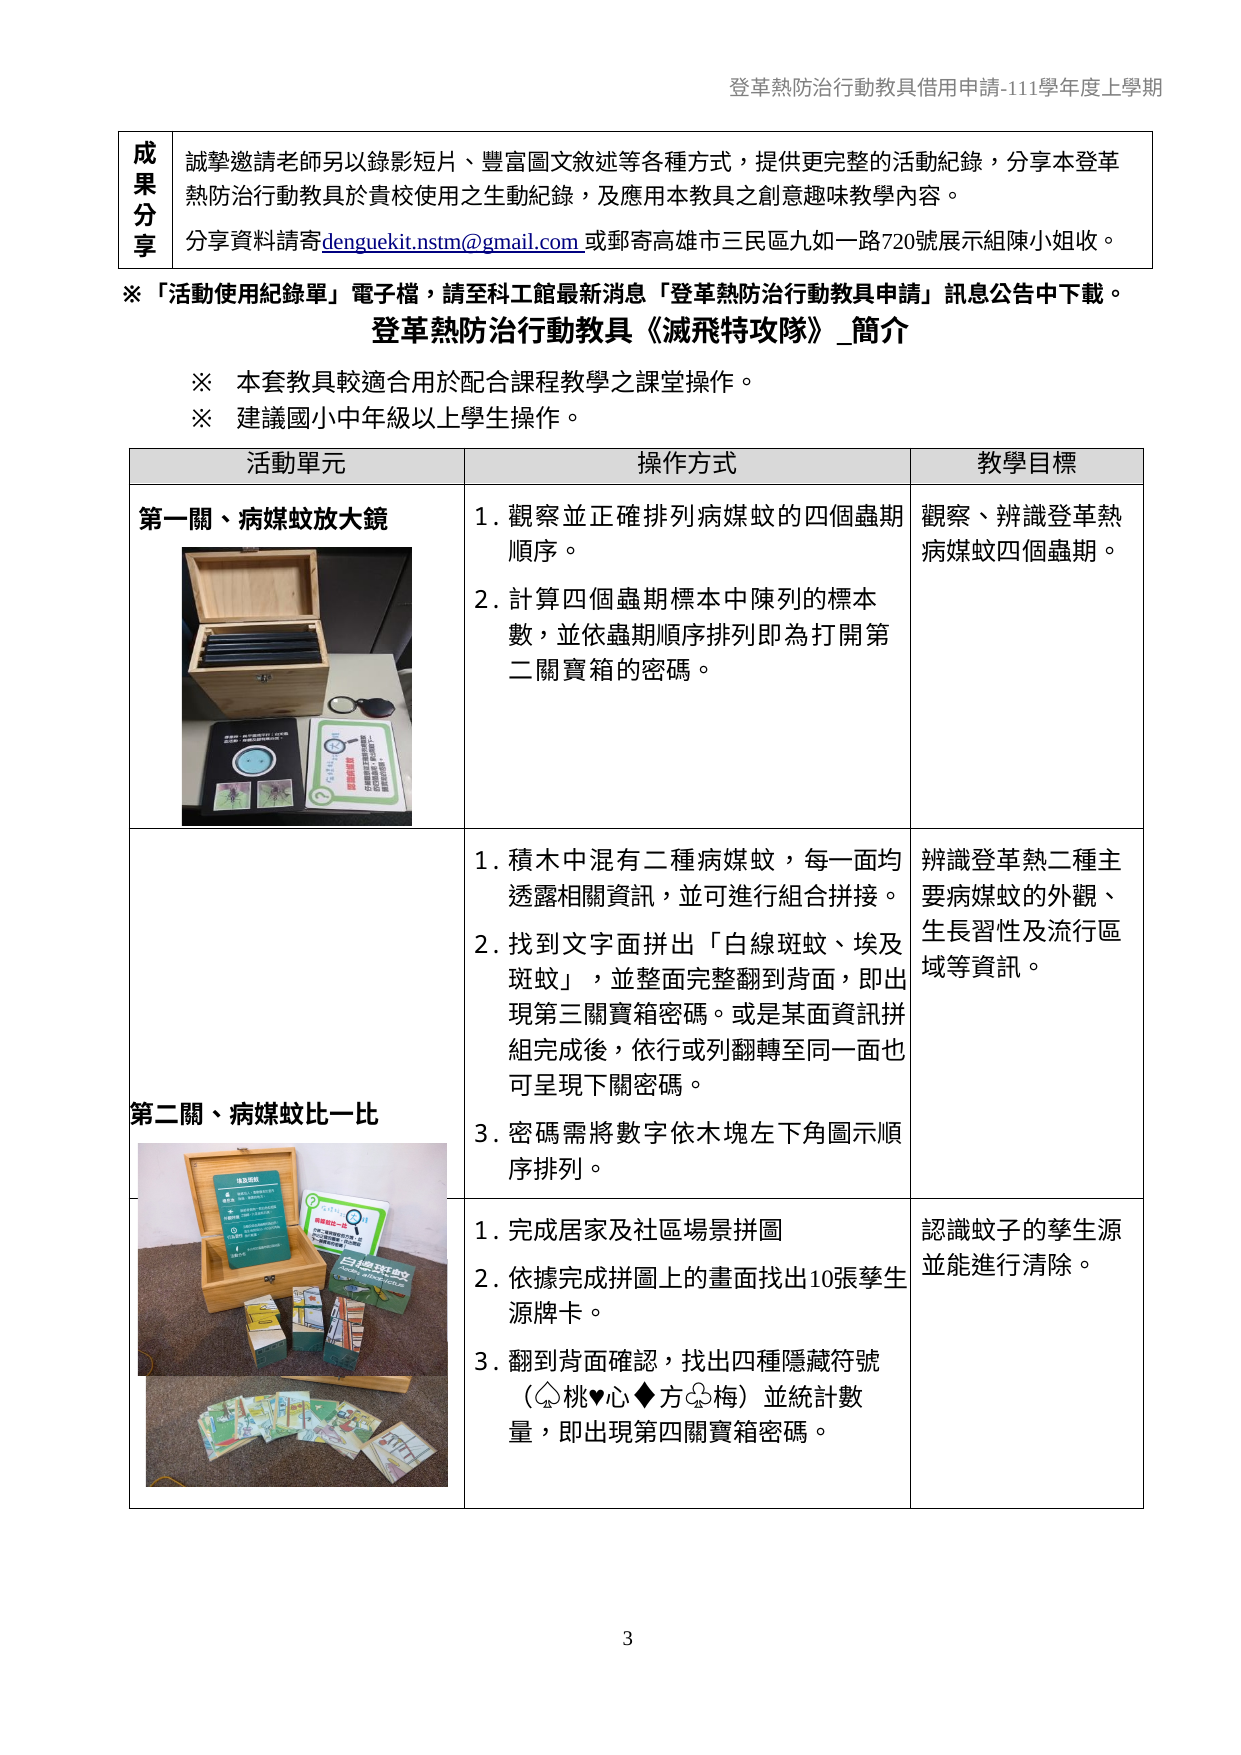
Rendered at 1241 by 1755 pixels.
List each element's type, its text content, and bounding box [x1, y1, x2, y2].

table_cell 完成居家及社區場景拼圖 依據完成拼圖上的畫面找出10張孳生源牌卡。 翻到背面確認，找出四種隱藏符號（♤桃♥心♦方♧梅）並統計數量，即出現第四關寶箱密碼。 [465, 1199, 910, 1508]
table_cell 觀察、辨識登革熱病媒蚊四個蟲期。 [911, 485, 1143, 828]
list 建議國小中年級以上學生操作。 [187, 399, 1163, 435]
picture [181, 547, 412, 826]
table_cell 觀察並正確排列病媒蚊的四個蟲期順序。 計算四個蟲期標本中陳列的標本數，並依蟲期順序排列即為打開第二關寶箱的密碼。 [465, 485, 910, 828]
text 登革熱防治行動教具《滅飛特攻隊》_簡介 [118, 320, 1163, 346]
text ※「活動使用紀錄單」電子檔，請至科工館最新消息「登革熱防治行動教具申請」訊息公告中下載。 [118, 281, 1163, 307]
table_cell 第一關、病媒蚊放大鏡 [130, 485, 464, 828]
list 本套教具較適合用於配合課程教學之課堂操作。 [187, 362, 860, 399]
table_cell 第三關、孳生源糾察隊 [130, 1199, 464, 1508]
table_cell 成果分享 [119, 132, 172, 267]
table_cell 積木中混有二種病媒蚊，每一面均透露相關資訊，並可進行組合拼接。 找到文字面拼出「白線斑蚊、埃及斑蚊」，並整面完整翻到背面，即出現第三關寶箱密碼。或是某面資訊拼組完成後，依行或列翻轉至同一面也可呈現下關密碼。 密碼需將數字依木塊左下角圖示順序排列。 [465, 829, 910, 1197]
table_header 教學目標 [911, 449, 1143, 483]
table_header 活動單元 [130, 449, 464, 483]
table_cell 第二關、病媒蚊比一比 [130, 829, 464, 1197]
table_cell 認識蚊子的孳生源並能進行清除。 [911, 1199, 1143, 1508]
table_cell 辨識登革熱二種主要病媒蚊的外觀、生長習性及流行區域等資訊。 [911, 829, 1143, 1197]
table_header 操作方式 [465, 449, 910, 483]
picture [137, 1143, 448, 1487]
table_cell 誠摯邀請老師另以錄影短片、豐富圖文敘述等各種方式，提供更完整的活動紀錄，分享本登革熱防治行動教具於貴校使用之生動紀錄，及應用本教具之創意趣味教學內容。 分享資料請寄denguekit.nstm@gmail.com 或郵寄高雄市三民區九如一路720號展示組陳小姐收。 [173, 132, 1152, 267]
